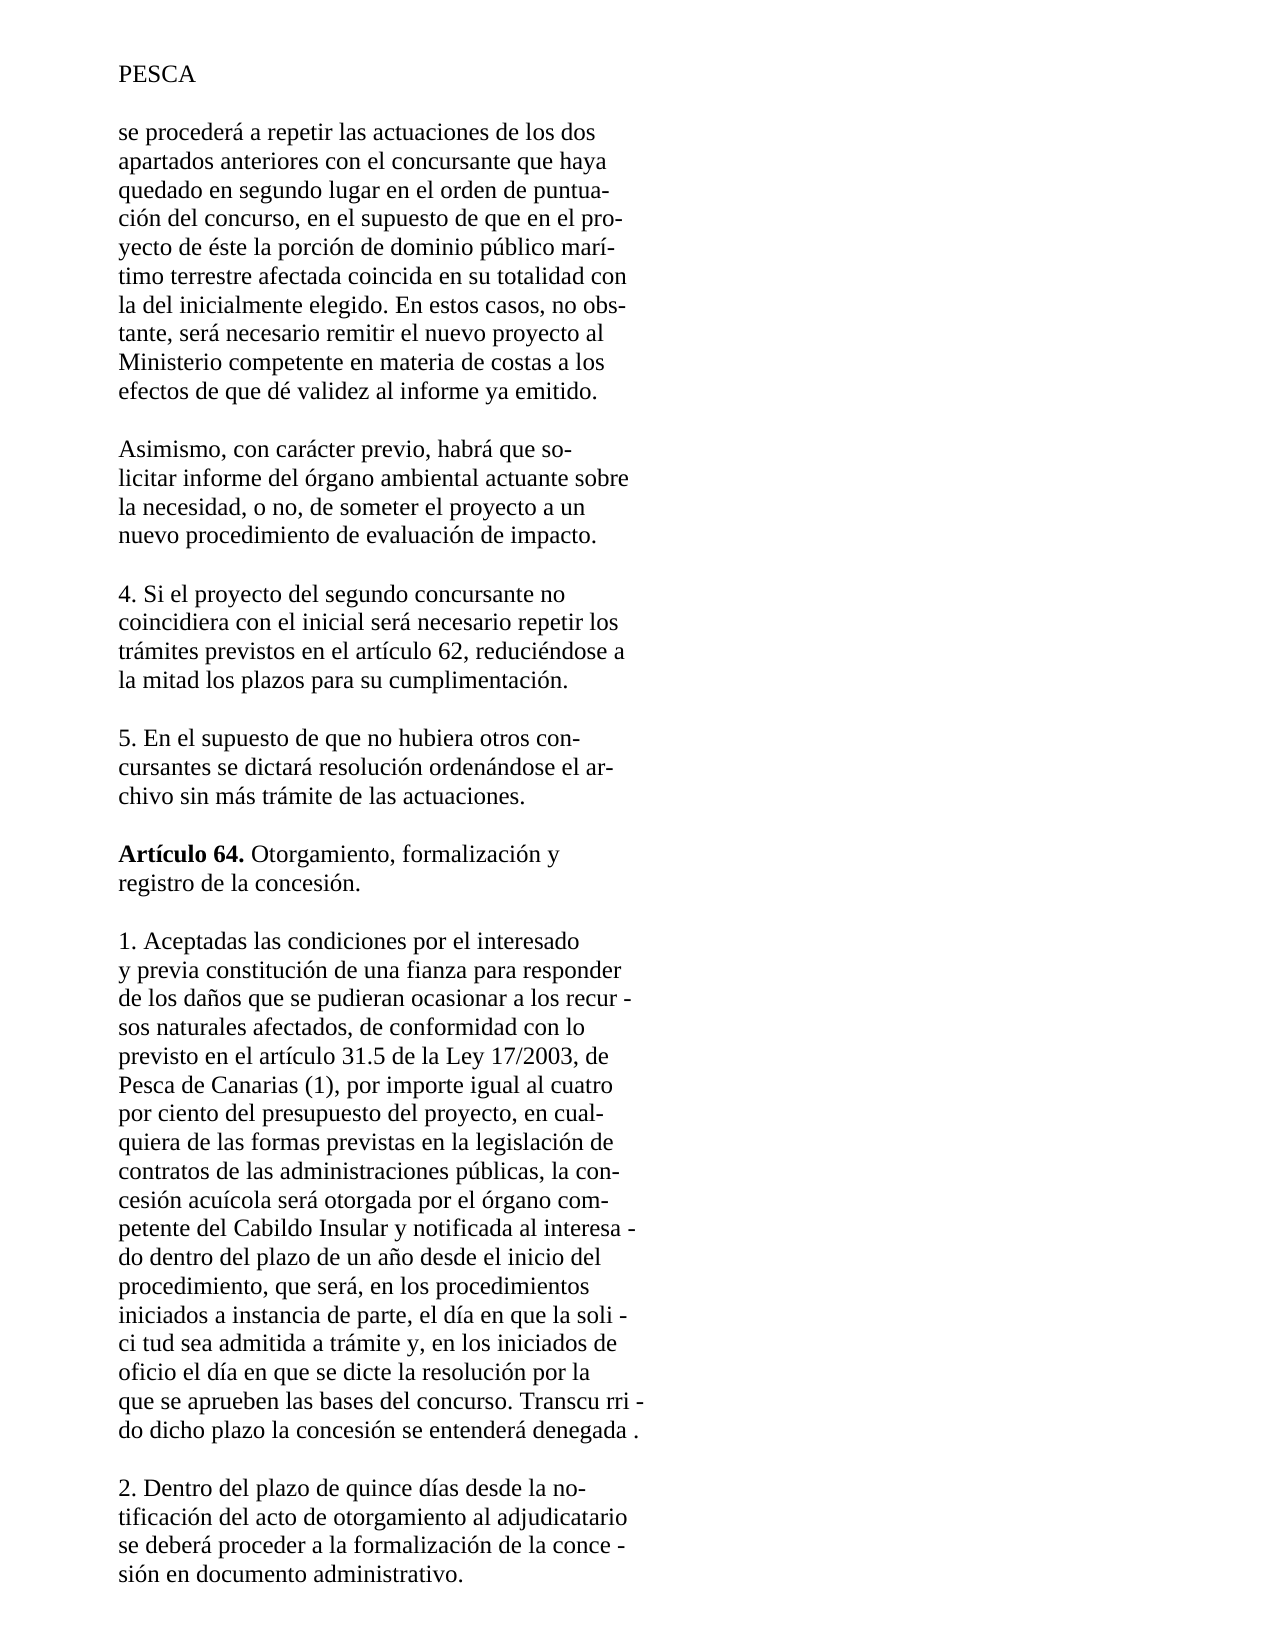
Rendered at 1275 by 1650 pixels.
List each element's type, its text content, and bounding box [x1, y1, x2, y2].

text 2. Dentro del plazo de quince días desde la no- tificación del acto de otorgamiento al adjudicatario se deberá proceder a la formalización de la conce - sión en documento administrativo. [118, 1473, 1216, 1588]
text 1. Aceptadas las condiciones por el interesado y previa constitución de una fianza para responder de los daños que se pudieran ocasionar a los recur - sos naturales afectados, de conformidad con lo previsto en el artículo 31.5 de la Ley 17/2003, de Pesca de Canarias (1), por importe igual al cuatro por ciento del presupuesto del proyecto, en cual- quiera de las formas previstas en la legislación de contratos de las administraciones públicas, la con- cesión acuícola será otorgada por el órgano com- petente del Cabildo Insular y notificada al interesa - do dentro del plazo de un año desde el inicio del procedimiento, que será, en los procedimientos iniciados a instancia de parte, el día en que la soli - ci tud sea admitida a trámite y, en los iniciados de oficio el día en que se dicte la resolución por la que se aprueben las bases del concurso. Transcu rri - do dicho plazo la concesión se entenderá denegada . [118, 926, 1216, 1443]
text Artículo 64. Otorgamiento, formalización y registro de la concesión. [118, 839, 1216, 896]
text 4. Si el proyecto del segundo concursante no coincidiera con el inicial será necesario repetir los trámites previstos en el artículo 62, reduciéndose a la mitad los plazos para su cumplimentación. [118, 579, 1216, 694]
text Asimismo, con carácter previo, habrá que so- licitar informe del órgano ambiental actuante sobre la necesidad, o no, de someter el proyecto a un nuevo procedimiento de evaluación de impacto. [118, 434, 1216, 549]
text se procederá a repetir las actuaciones de los dos apartados anteriores con el concursante que haya quedado en segundo lugar en el orden de puntua- ción del concurso, en el supuesto de que en el pro- yecto de éste la porción de dominio público marí- timo terrestre afectada coincida en su totalidad con la del inicialmente elegido. En estos casos, no obs- tante, será necesario remitir el nuevo proyecto al Ministerio competente en materia de costas a los efectos de que dé validez al informe ya emitido. [118, 117, 1216, 405]
text 5. En el supuesto de que no hubiera otros con- cursantes se dictará resolución ordenándose el ar- chivo sin más trámite de las actuaciones. [118, 723, 1216, 809]
text PESCA [118, 59, 1216, 88]
